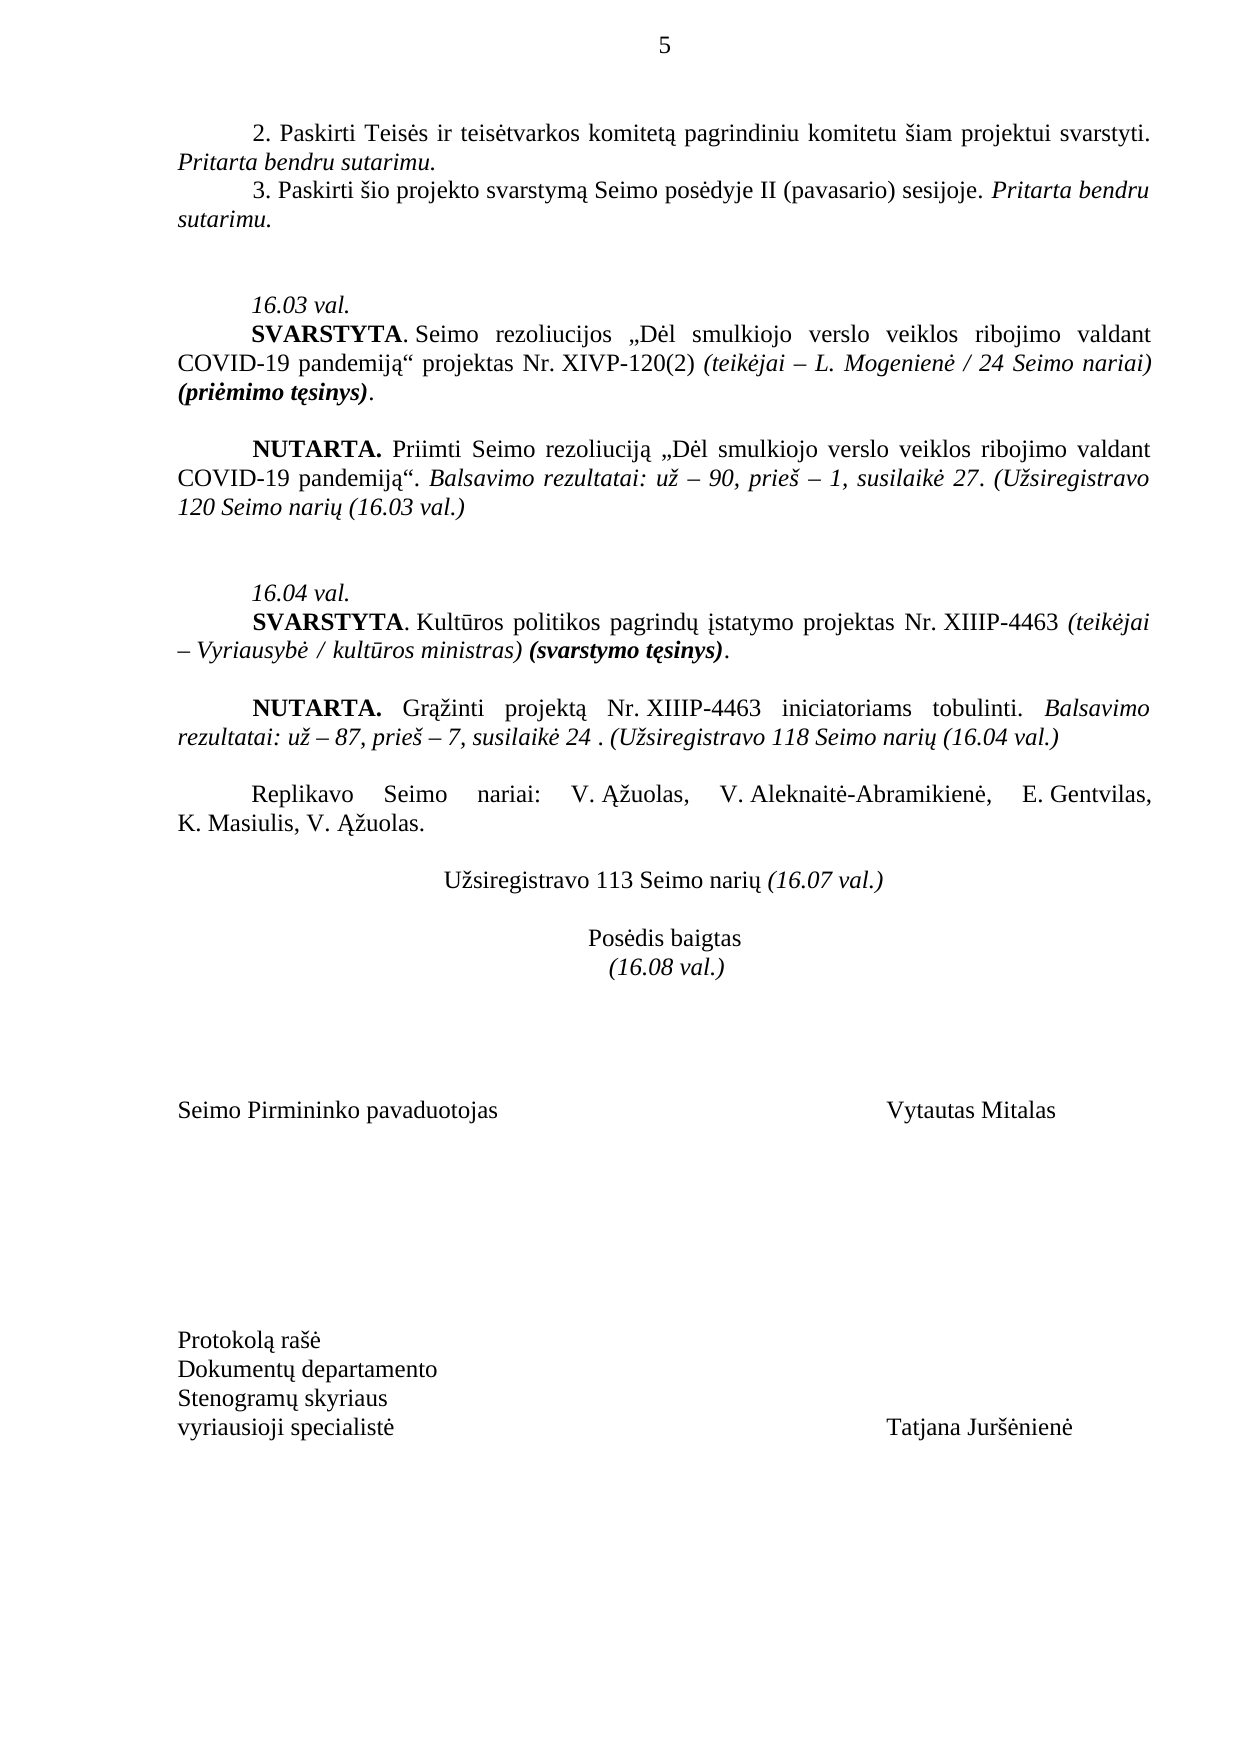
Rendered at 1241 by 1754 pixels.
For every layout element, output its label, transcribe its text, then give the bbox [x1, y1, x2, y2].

text Protokolą rašė [177, 1326, 1152, 1354]
text NUTARTA. Priimti Seimo rezoliuciją „Dėl smulkiojo verslo veiklos ribojimo valdant COVID-19 pandemiją“. Balsavimo rezultatai: už – 90, prieš – 1, susilaikė 27. (Užsiregistravo 120 Seimo narių (16.03 val.) [177, 434, 1152, 521]
text NUTARTA. Grąžinti projektą Nr. XIIIP-4463 iniciatoriams tobulinti. Balsavimo rezultatai: už – 87, prieš – 7, susilaikė 24 . (Užsiregistravo 118 Seimo narių (16.04 val.) [177, 693, 1152, 751]
text Replikavo Seimo nariai: V. Ąžuolas, V. Aleknaitė-Abramikienė, E. Gentvilas, K. Masiulis, V. Ąžuolas. [177, 779, 1152, 837]
text 16.04 val. [177, 578, 1152, 607]
text Seimo Pirmininko pavaduotojas Vytautas Mitalas [177, 1096, 1152, 1124]
text Užsiregistravo 113 Seimo narių (16.07 val.) [177, 866, 1152, 894]
text 2. Paskirti Teisės ir teisėtvarkos komitetą pagrindiniu komitetu šiam projektui svarstyti. Pritarta bendru sutarimu. [177, 118, 1152, 176]
text 16.03 val. [177, 291, 1152, 319]
text vyriausioji specialistė Tatjana Juršėnienė [177, 1412, 1152, 1441]
text SVARSTYTA. Seimo rezoliucijos „Dėl smulkiojo verslo veiklos ribojimo valdant COVID-19 pandemiją“ projektas Nr. XIVP-120(2) (teikėjai – L. Mogenienė / 24 Seimo nariai) (priėmimo tęsinys). [177, 319, 1152, 406]
text 3. Paskirti šio projekto svarstymą Seimo posėdyje II (pavasario) sesijoje. Pritarta bendru sutarimu. [177, 176, 1152, 233]
text SVARSTYTA. Kultūros politikos pagrindų įstatymo projektas Nr. XIIIP-4463 (teikėjai – Vyriausybė / kultūros ministras) (svarstymo tęsinys). [177, 607, 1152, 664]
text Stenogramų skyriaus [177, 1383, 1152, 1412]
text Dokumentų departamento [177, 1354, 1152, 1383]
text Posėdis baigtas [177, 923, 1152, 952]
text (16.08 val.) [177, 952, 1152, 981]
